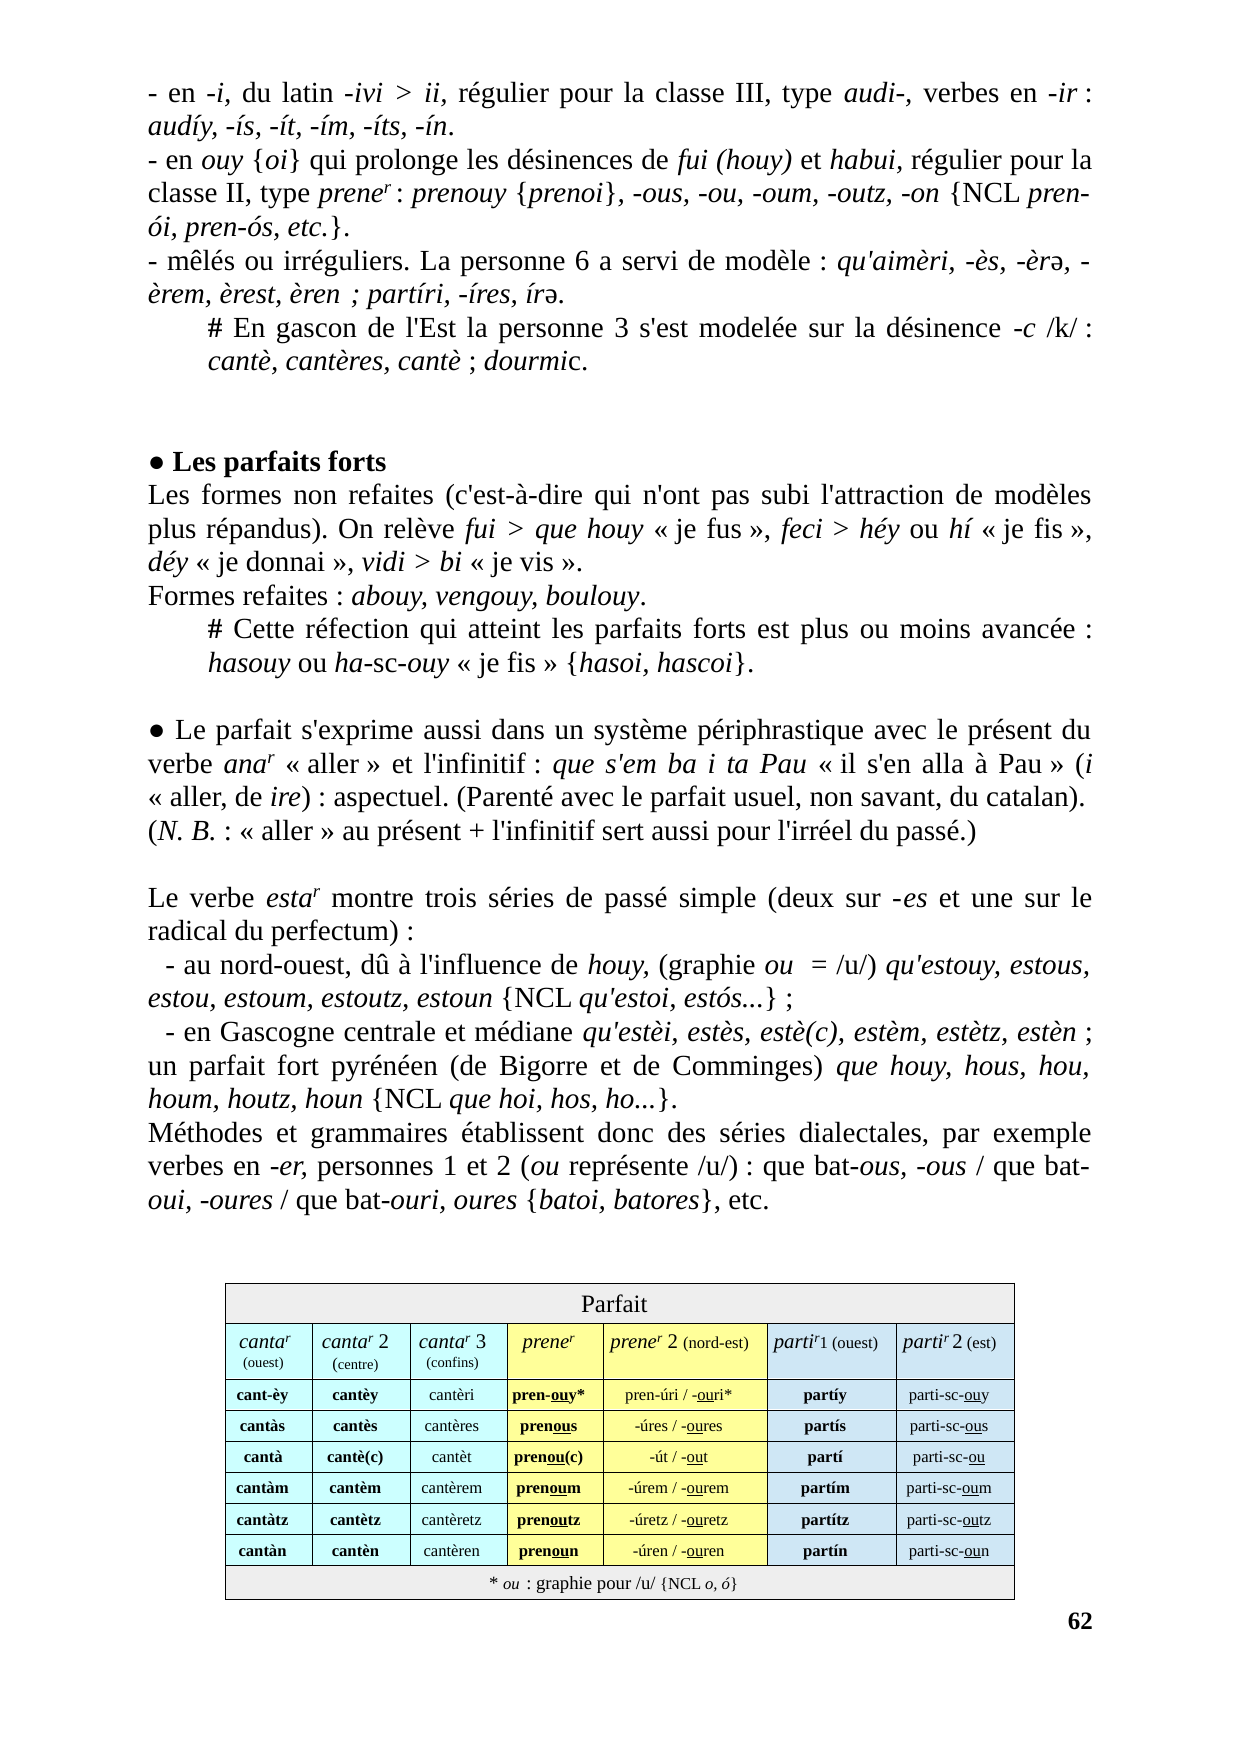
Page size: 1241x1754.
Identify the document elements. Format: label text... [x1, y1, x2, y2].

table_cell partítz [768, 1504, 896, 1534]
table_cell parti-sc-oum [897, 1473, 1014, 1503]
table_header Parfait [226, 1284, 1014, 1323]
table_cell pren-ouy* [508, 1380, 603, 1409]
table_cell cantèretz [411, 1504, 507, 1534]
table_cell * ou : graphie pour /u/ {NCL o, ó} [226, 1566, 1014, 1599]
table_cell partís [768, 1411, 896, 1441]
table_cell cantàtz [226, 1504, 312, 1534]
text # Cette réfection qui atteint les parfaits forts est plus ou moins avancée : hasouy ou ha-sc-ouy « je fis » {hasoi, hascoi}. [208, 612, 1093, 679]
text ● Les parfaits forts [148, 444, 1093, 477]
table_cell parti-sc-ouy [897, 1380, 1014, 1409]
table_cell prenoutz [508, 1504, 603, 1534]
table_cell -út / -out [604, 1442, 767, 1472]
table_cell cantè(c) [313, 1442, 410, 1472]
table_cell cantères [411, 1411, 507, 1441]
text - en -i, du latin -ivi > ii, régulier pour la classe III, type audi-, verbes en -ir : audíy, -ís, -ít, -ím, -íts, -ín. [148, 75, 1093, 142]
table_cell pren-úri / -ouri* [604, 1380, 767, 1409]
table_cell cantàs [226, 1411, 312, 1441]
table_cell partir 2 (est) [897, 1324, 1014, 1378]
table_cell cantàm [226, 1473, 312, 1503]
text - au nord-ouest, dû à l'influence de houy, (graphie ou = /u/) qu'estouy, estous, estou, estoum, estoutz, estoun {NCL qu'estoi, estós...} ; [148, 947, 1093, 1014]
table_cell partím [768, 1473, 896, 1503]
table_cell partí [768, 1442, 896, 1472]
table_cell cantà [226, 1442, 312, 1472]
table_cell cantèy [313, 1380, 410, 1409]
table_cell partíy [768, 1380, 896, 1409]
table_cell cantès [313, 1411, 410, 1441]
text ● Le parfait s'exprime aussi dans un système périphrastique avec le présent du verbe anar « aller » et l'infinitif : que s'em ba i ta Pau « il s'en alla à Pau » (i « aller, de ire) : aspectuel. (Parenté avec le parfait usuel, non savant, du catalan). [148, 712, 1093, 813]
table_cell cantètz [313, 1504, 410, 1534]
table_cell cantèn [313, 1535, 410, 1565]
text Les formes non refaites (c'est-à-dire qui n'ont pas subi l'attraction de modèles plus répandus). On relève fui > que houy « je fus », feci > héy ou hí « je fis », déy « je donnai », vidi > bi « je vis ». [148, 477, 1093, 578]
table_cell cantar 3 (confins) [411, 1324, 507, 1378]
text - mêlés ou irréguliers. La personne 6 a servi de modèle : qu'aimèri, -ès, -èrə, -èrem, èrest, èren ; partíri, -íres, írə. [148, 243, 1093, 310]
table_cell cantèrem [411, 1473, 507, 1503]
table_cell cantàn [226, 1535, 312, 1565]
table_cell parti-sc-ou [897, 1442, 1014, 1472]
table_cell prenoum [508, 1473, 603, 1503]
table_cell parti-sc-ous [897, 1411, 1014, 1441]
table_cell cantèri [411, 1380, 507, 1409]
text - en Gascogne centrale et médiane qu'estèi, estès, estè(c), estèm, estètz, estèn ; un parfait fort pyrénéen (de Bigorre et de Comminges) que houy, hous, hou, houm, houtz, houn {NCL que hoi, hos, ho...}. [148, 1014, 1093, 1115]
text - en ouy {oi} qui prolonge les désinences de fui (houy) et habui, régulier pour la classe II, type prener : prenouy {prenoi}, -ous, -ou, -oum, -outz, -on {NCL pren-ói, pren-ós, etc.}. [148, 142, 1093, 243]
table_cell cant-èy [226, 1380, 312, 1409]
table_cell cantèm [313, 1473, 410, 1503]
table_cell cantar 2 (centre) [313, 1324, 410, 1378]
table_cell -úres / -oures [604, 1411, 767, 1441]
text Formes refaites : abouy, vengouy, boulouy. [148, 578, 1093, 612]
text (N. B. : « aller » au présent + l'infinitif sert aussi pour l'irréel du passé.) [148, 813, 1093, 846]
table_cell -úretz / -ouretz [604, 1504, 767, 1534]
table_cell -úren / -ouren [604, 1535, 767, 1565]
table_cell parti-sc-outz [897, 1504, 1014, 1534]
text Le verbe estar montre trois séries de passé simple (deux sur -es et une sur le radical du perfectum) : [148, 880, 1093, 947]
table_cell prener 2 (nord-est) [604, 1324, 767, 1378]
table_cell cantar (ouest) [226, 1324, 312, 1378]
table_cell prenous [508, 1411, 603, 1441]
table_cell prenou(c) [508, 1442, 603, 1472]
table_cell cantèren [411, 1535, 507, 1565]
table_cell prener [508, 1324, 603, 1378]
table_cell cantèt [411, 1442, 507, 1472]
table_cell partín [768, 1535, 896, 1565]
text # En gascon de l'Est la personne 3 s'est modelée sur la désinence -c /k/ : cantè, cantères, cantè ; dourmic. [208, 310, 1093, 377]
table_cell partir1 (ouest) [768, 1324, 896, 1378]
table_cell -úrem / -ourem [604, 1473, 767, 1503]
text Méthodes et grammaires établissent donc des séries dialectales, par exemple verbes en -er, personnes 1 et 2 (ou représente /u/) : que bat-ous, -ous / que bat-oui, -oures / que bat-ouri, oures {batoi, batores}, etc. [148, 1115, 1093, 1215]
table_cell prenoun [508, 1535, 603, 1565]
table_cell parti-sc-oun [897, 1535, 1014, 1565]
